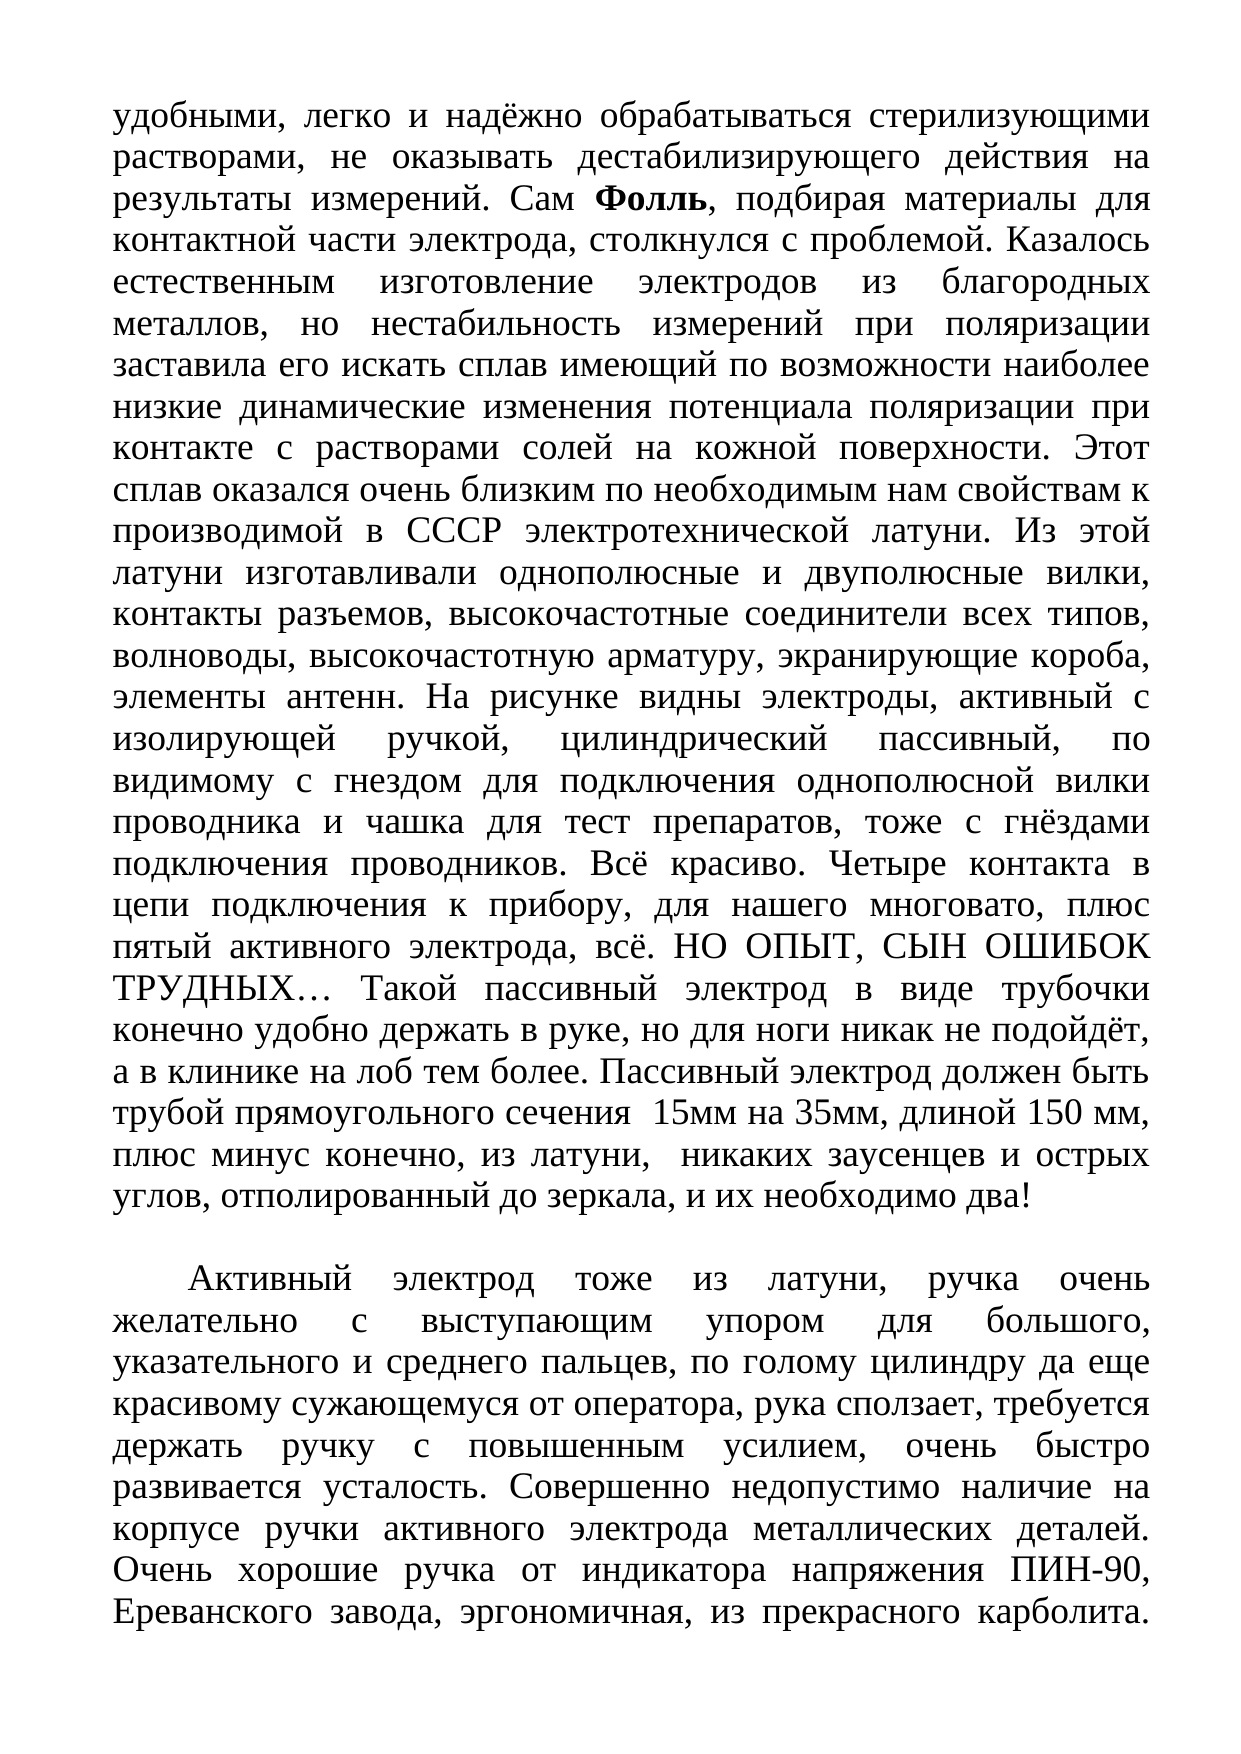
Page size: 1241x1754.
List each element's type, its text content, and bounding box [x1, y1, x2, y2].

text Активный электрод тоже из латуни, ручка очень желательно с выступающим упором для большого, указательного и среднего пальцев, по голому цилиндру да еще красивому сужающемуся от оператора, рука сползает, требуется держать ручку с повышенным усилием, очень быстро развивается усталость. Совершенно недопустимо наличие на корпусе ручки активного электрода металлических деталей. Очень хорошие ручка от индикатора напряжения ПИН-90, Ереванского завода, эргономичная, из прекрасного карболита. [112, 1257, 1152, 1631]
text удобными, легко и надёжно обрабатываться стерилизующими растворами, не оказывать дестабилизирующего действия на результаты измерений. Сам Фолль, подбирая материалы для контактной части электрода, столкнулся с проблемой. Казалось естественным изготовление электродов из благородных металлов, но нестабильность измерений при поляризации заставила его искать сплав имеющий по возможности наиболее низкие динамические изменения потенциала поляризации при контакте с растворами солей на кожной поверхности. Этот сплав оказался очень близким по необходимым нам свойствам к производимой в СССР электротехнической латуни. Из этой латуни изготавливали однополюсные и двуполюсные вилки, контакты разъемов, высокочастотные соединители всех типов, волноводы, высокочастотную арматуру, экранирующие короба, элементы антенн. На рисунке видны электроды, активный с изолирующей ручкой, цилиндрический пассивный, по видимому с гнездом для подключения однополюсной вилки проводника и чашка для тест препаратов, тоже с гнёздами подключения проводников. Всё красиво. Четыре контакта в цепи подключения к прибору, для нашего многовато, плюс пятый активного электрода, всё. НО ОПЫТ, СЫН ОШИБОК ТРУДНЫХ… Такой пассивный электрод в виде трубочки конечно удобно держать в руке, но для ноги никак не подойдёт, а в клинике на лоб тем более. Пассивный электрод должен быть трубой прямоугольного сечения 15мм на 35мм, длиной 150 мм, плюс минус конечно, из латуни, никаких заусенцев и острых углов, отполированный до зеркала, и их необходимо два! [112, 94, 1152, 1216]
